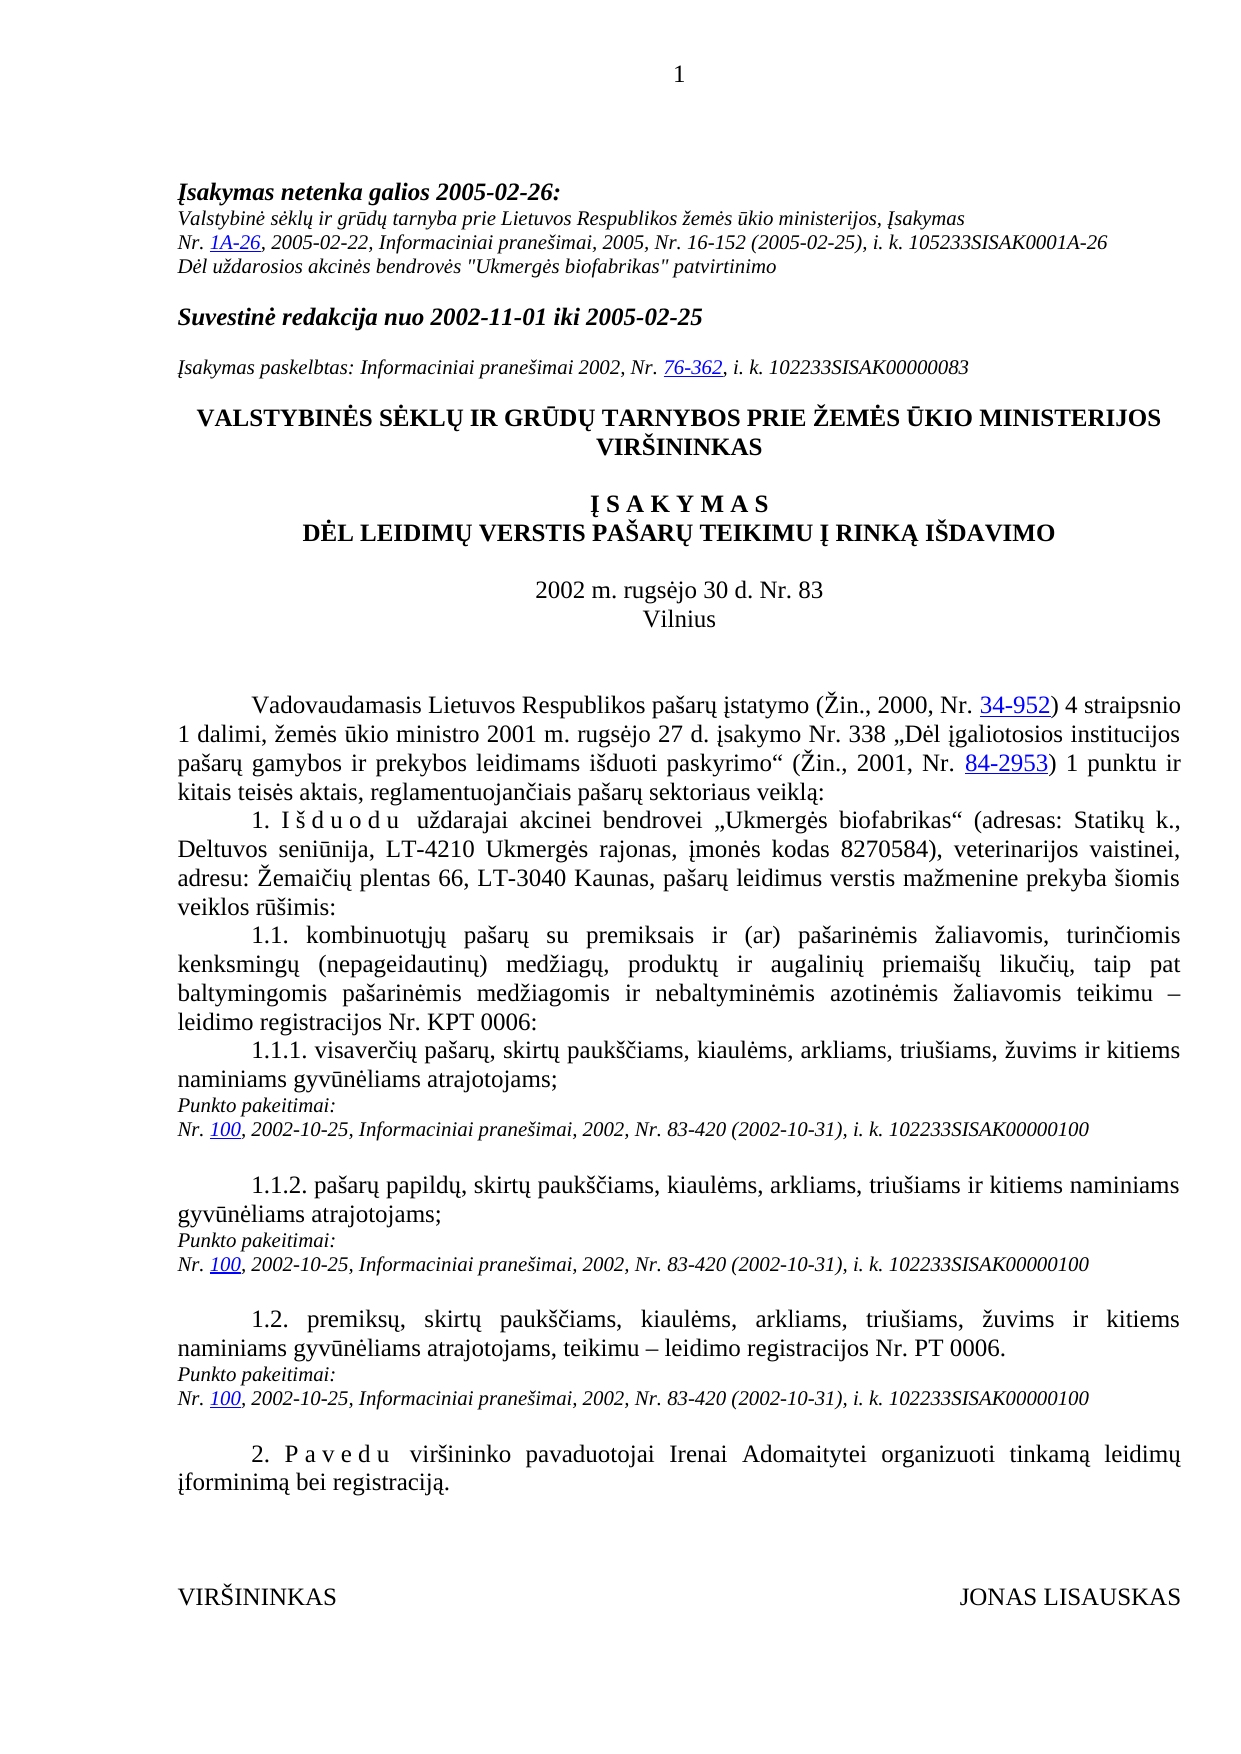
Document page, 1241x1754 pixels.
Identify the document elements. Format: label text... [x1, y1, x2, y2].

text VALSTYBINĖS SĖKLŲ IR GRŪDŲ TARNYBOS PRIE ŽEMĖS ŪKIO MINISTERIJOS VIRŠININKAS [177, 403, 1181, 461]
text 1.2. premiksų, skirtų paukščiams, kiaulėms, arkliams, triušiams, žuvims ir kitiems naminiams gyvūnėliams atrajotojams, teikimu – leidimo registracijos Nr. PT 0006. [177, 1304, 1181, 1362]
text Į S A K Y M A S [177, 489, 1181, 518]
text 1. Išduodu uždarajai akcinei bendrovei „Ukmergės biofabrikas“ (adresas: Statikų k., Deltuvos seniūnija, LT-4210 Ukmergės rajonas, įmonės kodas 8270584), veterinarijos vaistinei, adresu: Žemaičių plentas 66, LT-3040 Kaunas, pašarų leidimus verstis mažmenine prekyba šiomis veiklos rūšimis: [177, 806, 1181, 921]
text 2. Pavedu viršininko pavaduotojai Irenai Adomaitytei organizuoti tinkamą leidimų įforminimą bei registraciją. [177, 1439, 1181, 1496]
text 2002 m. rugsėjo 30 d. Nr. 83 [177, 576, 1181, 604]
text Nr. 100, 2002-10-25, Informaciniai pranešimai, 2002, Nr. 83-420 (2002-10-31), i. k. 102233SISAK00000100 [177, 1386, 1181, 1410]
text VIRŠININKAS JONAS LISAUSKAS [177, 1582, 1181, 1611]
text Įsakymas paskelbtas: Informaciniai pranešimai 2002, Nr. 76-362, i. k. 102233SISAK00000083 [177, 355, 1181, 379]
text Punkto pakeitimai: [177, 1227, 1181, 1252]
text Valstybinė sėklų ir grūdų tarnyba prie Lietuvos Respublikos žemės ūkio ministerijos, Įsakymas [177, 206, 1181, 230]
text Vilnius [177, 604, 1181, 633]
text Punkto pakeitimai: [177, 1093, 1181, 1117]
text Nr. 100, 2002-10-25, Informaciniai pranešimai, 2002, Nr. 83-420 (2002-10-31), i. k. 102233SISAK00000100 [177, 1252, 1181, 1276]
text Suvestinė redakcija nuo 2002-11-01 iki 2005-02-25 [177, 302, 1181, 331]
text 1.1.1. visaverčių pašarų, skirtų paukščiams, kiaulėms, arkliams, triušiams, žuvims ir kitiems naminiams gyvūnėliams atrajotojams; [177, 1036, 1181, 1093]
text 1.1. kombinuotųjų pašarų su premiksais ir (ar) pašarinėmis žaliavomis, turinčiomis kenksmingų (nepageidautinų) medžiagų, produktų ir augalinių priemaišų likučių, taip pat baltymingomis pašarinėmis medžiagomis ir nebaltyminėmis azotinėmis žaliavomis teikimu – leidimo registracijos Nr. KPT 0006: [177, 921, 1181, 1036]
text Vadovaudamasis Lietuvos Respublikos pašarų įstatymo (Žin., 2000, Nr. 34-952) 4 straipsnio 1 dalimi, žemės ūkio ministro 2001 m. rugsėjo 27 d. įsakymo Nr. 338 „Dėl įgaliotosios institucijos pašarų gamybos ir prekybos leidimams išduoti paskyrimo“ (Žin., 2001, Nr. 84-2953) 1 punktu ir kitais teisės aktais, reglamentuojančiais pašarų sektoriaus veiklą: [177, 691, 1181, 806]
text DĖL LEIDIMŲ VERSTIS PAŠARŲ TEIKIMU Į RINKĄ IŠDAVIMO [177, 518, 1181, 547]
text 1.1.2. pašarų papildų, skirtų paukščiams, kiaulėms, arkliams, triušiams ir kitiems naminiams gyvūnėliams atrajotojams; [177, 1170, 1181, 1227]
text Įsakymas netenka galios 2005-02-26: [177, 177, 1181, 206]
text Dėl uždarosios akcinės bendrovės "Ukmergės biofabrikas" patvirtinimo [177, 254, 1181, 278]
text Punkto pakeitimai: [177, 1362, 1181, 1386]
text Nr. 1A-26, 2005-02-22, Informaciniai pranešimai, 2005, Nr. 16-152 (2005-02-25), i. k. 105233SISAK0001A-26 [177, 230, 1181, 254]
text Nr. 100, 2002-10-25, Informaciniai pranešimai, 2002, Nr. 83-420 (2002-10-31), i. k. 102233SISAK00000100 [177, 1117, 1181, 1141]
